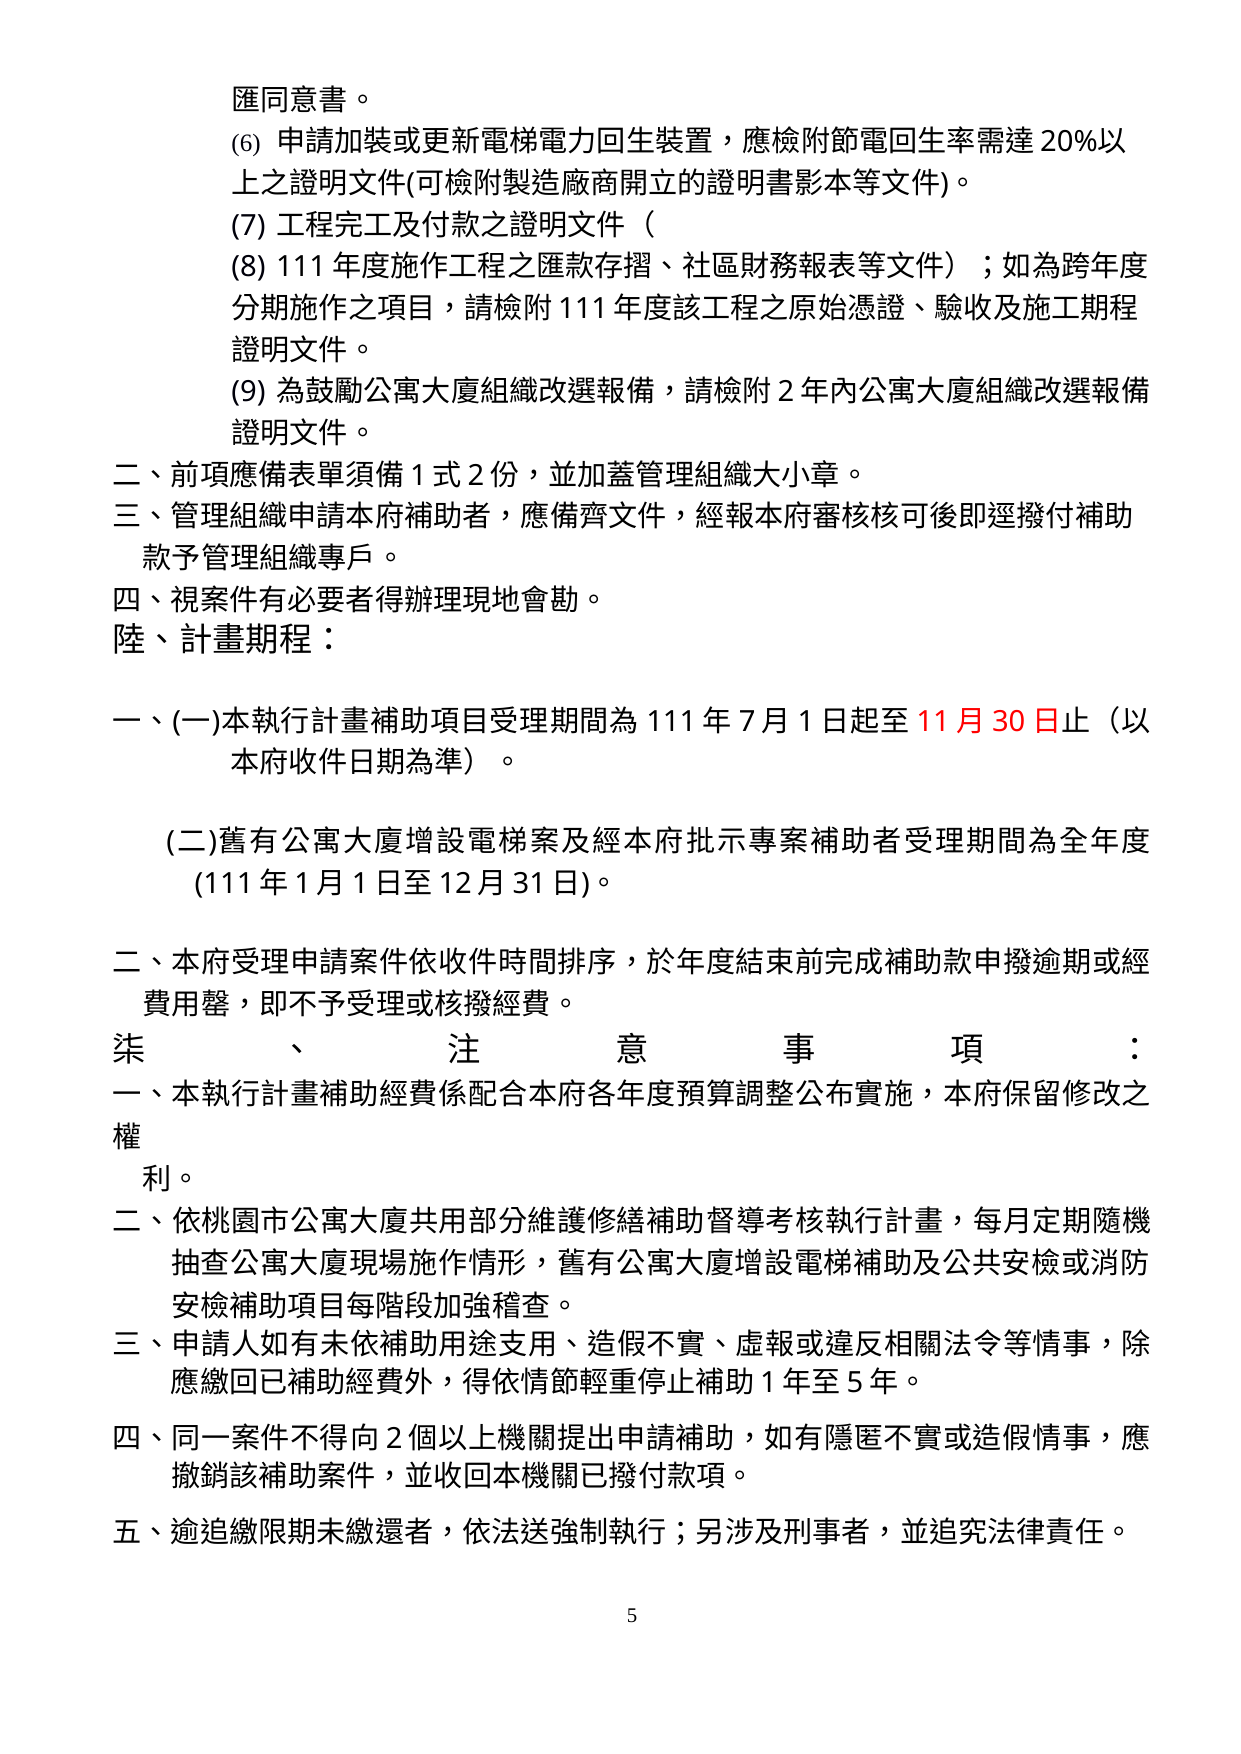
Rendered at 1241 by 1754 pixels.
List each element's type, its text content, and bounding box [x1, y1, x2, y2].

list 申請加裝或更新電梯電力回生裝置，應檢附節電回生率需達20%以上之證明文件(可檢附製造廠商開立的證明書影本等文件)。 [231, 118, 1152, 202]
text 一、(一)本執行計畫補助項目受理期間為111年7月1日起至11月30日止（以 本府收件日期為準）。 [112, 698, 1152, 781]
list 為鼓勵公寓大廈組織改選報備，請檢附2年內公寓大廈組織改選報備證明文件。 [231, 368, 1152, 452]
list 工程完工及付款之證明文件（ [231, 202, 1152, 243]
text 三、申請人如有未依補助用途支用、造假不實、虛報或違反相關法令等情事，除應繳回已補助經費外，得依情節輕重停止補助1年至5年。 [112, 1325, 1152, 1400]
text 四、視案件有必要者得辦理現地會勘。 [112, 577, 1152, 618]
text 三、管理組織申請本府補助者，應備齊文件，經報本府審核核可後即逕撥付補助 款予管理組織專戶。 [112, 493, 1152, 577]
text 二、前項應備表單須備1式2份，並加蓋管理組織大小章。 [112, 452, 1152, 493]
text 柒、注意事項： 一、本執行計畫補助經費係配合本府各年度預算調整公布實施，本府保留修改之權 利。 [112, 1023, 1152, 1198]
text 陸、計畫期程： [112, 618, 1152, 660]
text 五、逾追繳限期未繳還者，依法送強制執行；另涉及刑事者，並追究法律責任。 [112, 1512, 1152, 1550]
text 二、依桃園市公寓大廈共用部分維護修繕補助督導考核執行計畫，每月定期隨機抽查公寓大廈現場施作情形，舊有公寓大廈增設電梯補助及公共安檢或消防安檢補助項目每階段加強稽查。 [112, 1198, 1152, 1325]
text 二、本府受理申請案件依收件時間排序，於年度結束前完成補助款申撥逾期或經 費用罄，即不予受理或核撥經費。 [112, 939, 1152, 1023]
list 111年度施作工程之匯款存摺、社區財務報表等文件）；如為跨年度分期施作之項目，請檢附111年度該工程之原始憑證、驗收及施工期程證明文件。 [231, 243, 1152, 368]
list 匯同意書。 [231, 77, 1152, 118]
text 四、同一案件不得向2個以上機關提出申請補助，如有隱匿不實或造假情事，應撤銷該補助案件，並收回本機關已撥付款項。 [112, 1418, 1152, 1493]
text (二)舊有公寓大廈增設電梯案及經本府批示專案補助者受理期間為全年度 (111年1月1日至12月31日)。 [157, 818, 1152, 902]
